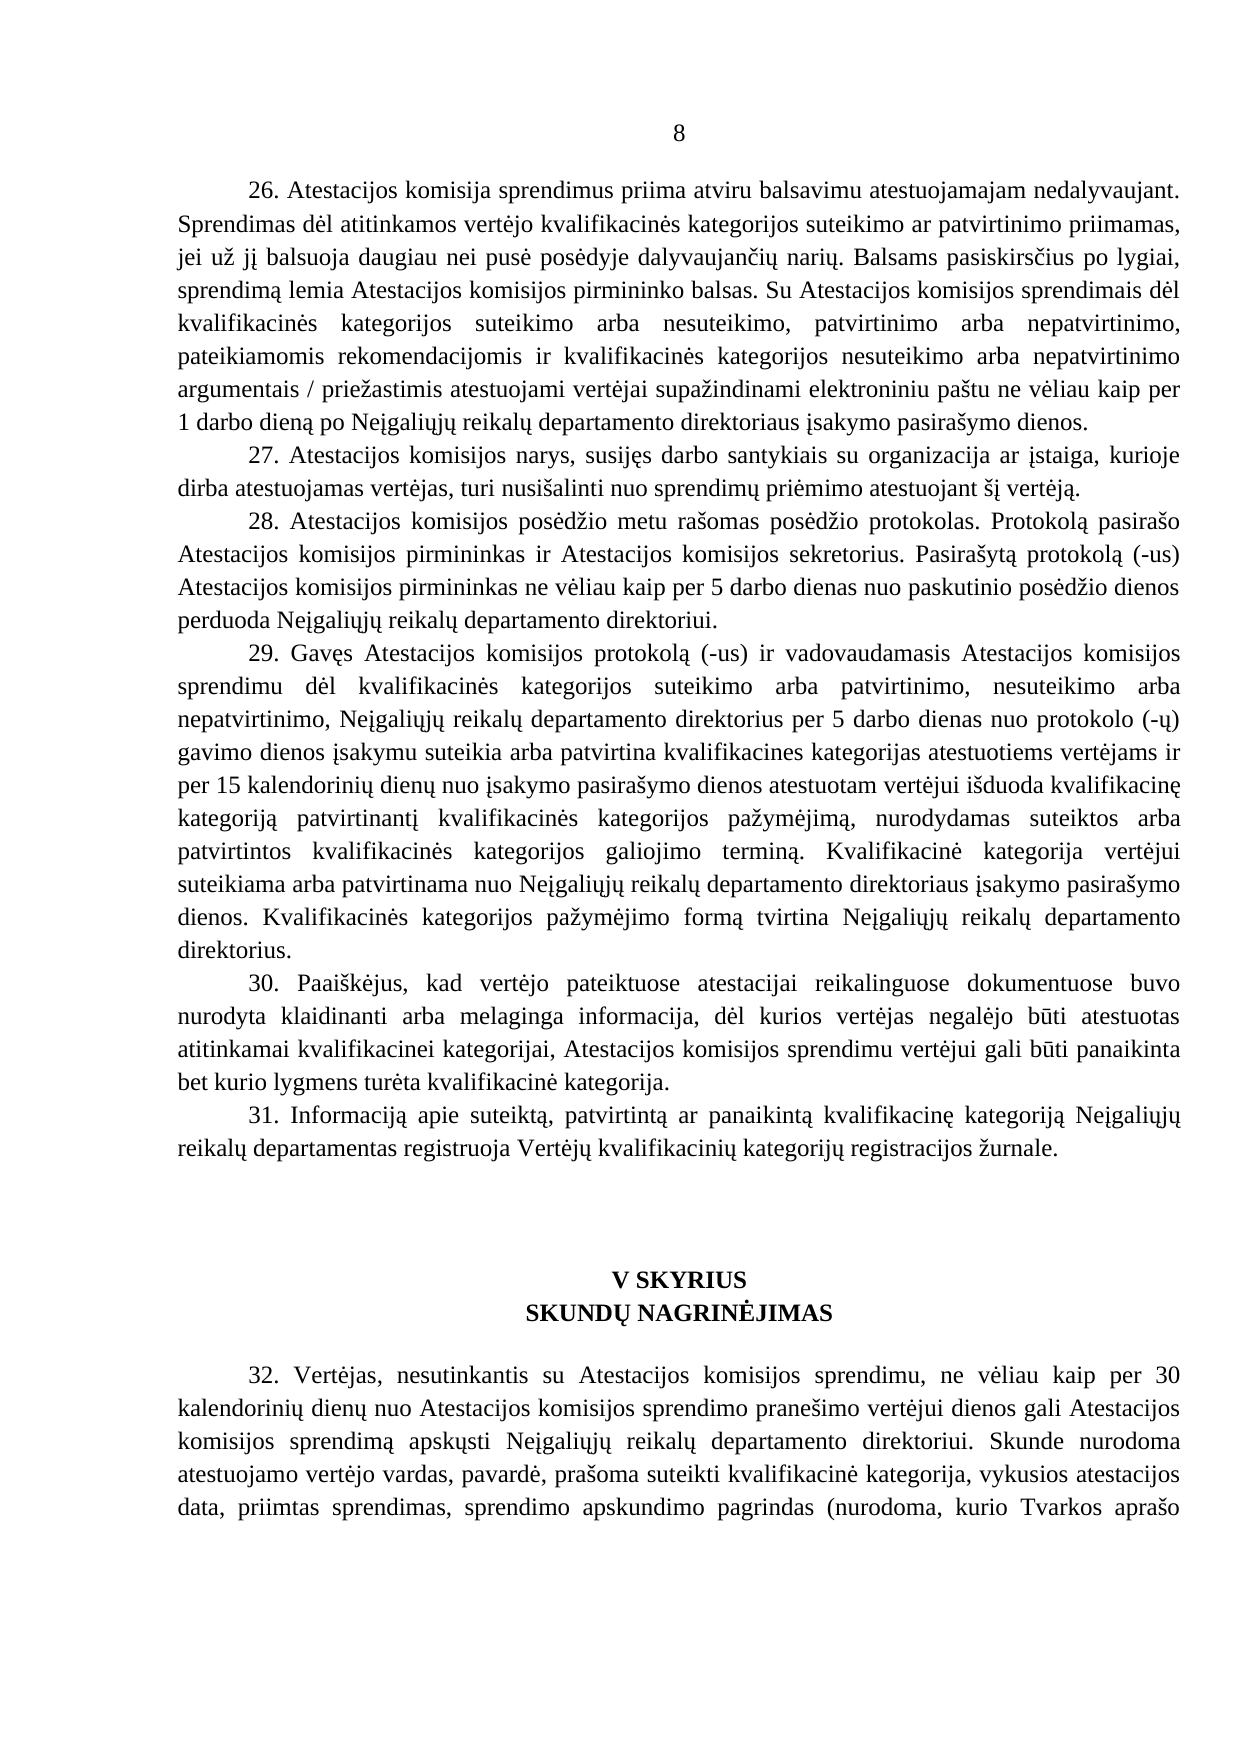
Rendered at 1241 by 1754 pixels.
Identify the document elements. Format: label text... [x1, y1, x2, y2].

text 32. Vertėjas, nesutinkantis su Atestacijos komisijos sprendimu, ne vėliau kaip per 30 kalendorinių dienų nuo Atestacijos komisijos sprendimo pranešimo vertėjui dienos gali Atestacijos komisijos sprendimą apskųsti Neįgaliųjų reikalų departamento direktoriui. Skunde nurodoma atestuojamo vertėjo vardas, pavardė, prašoma suteikti kvalifikacinė kategorija, vykusios atestacijos data, priimtas sprendimas, sprendimo apskundimo pagrindas (nurodoma, kurio Tvarkos aprašo [177, 1360, 1181, 1521]
text 28. Atestacijos komisijos posėdžio metu rašomas posėdžio protokolas. Protokolą pasirašo Atestacijos komisijos pirmininkas ir Atestacijos komisijos sekretorius. Pasirašytą protokolą (-us) Atestacijos komisijos pirmininkas ne vėliau kaip per 5 darbo dienas nuo paskutinio posėdžio dienos perduoda Neįgaliųjų reikalų departamento direktoriui. [177, 506, 1181, 634]
text 26. Atestacijos komisija sprendimus priima atviru balsavimu atestuojamajam nedalyvaujant. Sprendimas dėl atitinkamos vertėjo kvalifikacinės kategorijos suteikimo ar patvirtinimo priimamas, jei už jį balsuoja daugiau nei pusė posėdyje dalyvaujančių narių. Balsams pasiskirsčius po lygiai, sprendimą lemia Atestacijos komisijos pirmininko balsas. Su Atestacijos komisijos sprendimais dėl kvalifikacinės kategorijos suteikimo arba nesuteikimo, patvirtinimo arba nepatvirtinimo, pateikiamomis rekomendacijomis ir kvalifikacinės kategorijos nesuteikimo arba nepatvirtinimo argumentais / priežastimis atestuojami vertėjai supažindinami elektroniniu paštu ne vėliau kaip per 1 darbo dieną po Neįgaliųjų reikalų departamento direktoriaus įsakymo pasirašymo dienos. [177, 176, 1181, 436]
text 31. Informaciją apie suteiktą, patvirtintą ar panaikintą kvalifikacinę kategoriją Neįgaliųjų reikalų departamentas registruoja Vertėjų kvalifikacinių kategorijų registracijos žurnale. [177, 1100, 1181, 1162]
text SKUNDŲ NAGRINĖJIMAS [177, 1298, 1181, 1327]
text V SKYRIUS [177, 1265, 1181, 1294]
text 27. Atestacijos komisijos narys, susijęs darbo santykiais su organizacija ar įstaiga, kurioje dirba atestuojamas vertėjas, turi nusišalinti nuo sprendimų priėmimo atestuojant šį vertėją. [177, 440, 1181, 502]
text 30. Paaiškėjus, kad vertėjo pateiktuose atestacijai reikalinguose dokumentuose buvo nurodyta klaidinanti arba melaginga informacija, dėl kurios vertėjas negalėjo būti atestuotas atitinkamai kvalifikacinei kategorijai, Atestacijos komisijos sprendimu vertėjui gali būti panaikinta bet kurio lygmens turėta kvalifikacinė kategorija. [177, 968, 1181, 1096]
text 29. Gavęs Atestacijos komisijos protokolą (-us) ir vadovaudamasis Atestacijos komisijos sprendimu dėl kvalifikacinės kategorijos suteikimo arba patvirtinimo, nesuteikimo arba nepatvirtinimo, Neįgaliųjų reikalų departamento direktorius per 5 darbo dienas nuo protokolo (-ų) gavimo dienos įsakymu suteikia arba patvirtina kvalifikacines kategorijas atestuotiems vertėjams ir per 15 kalendorinių dienų nuo įsakymo pasirašymo dienos atestuotam vertėjui išduoda kvalifikacinę kategoriją patvirtinantį kvalifikacinės kategorijos pažymėjimą, nurodydamas suteiktos arba patvirtintos kvalifikacinės kategorijos galiojimo terminą. Kvalifikacinė kategorija vertėjui suteikiama arba patvirtinama nuo Neįgaliųjų reikalų departamento direktoriaus įsakymo pasirašymo dienos. Kvalifikacinės kategorijos pažymėjimo formą tvirtina Neįgaliųjų reikalų departamento direktorius. [177, 638, 1181, 964]
